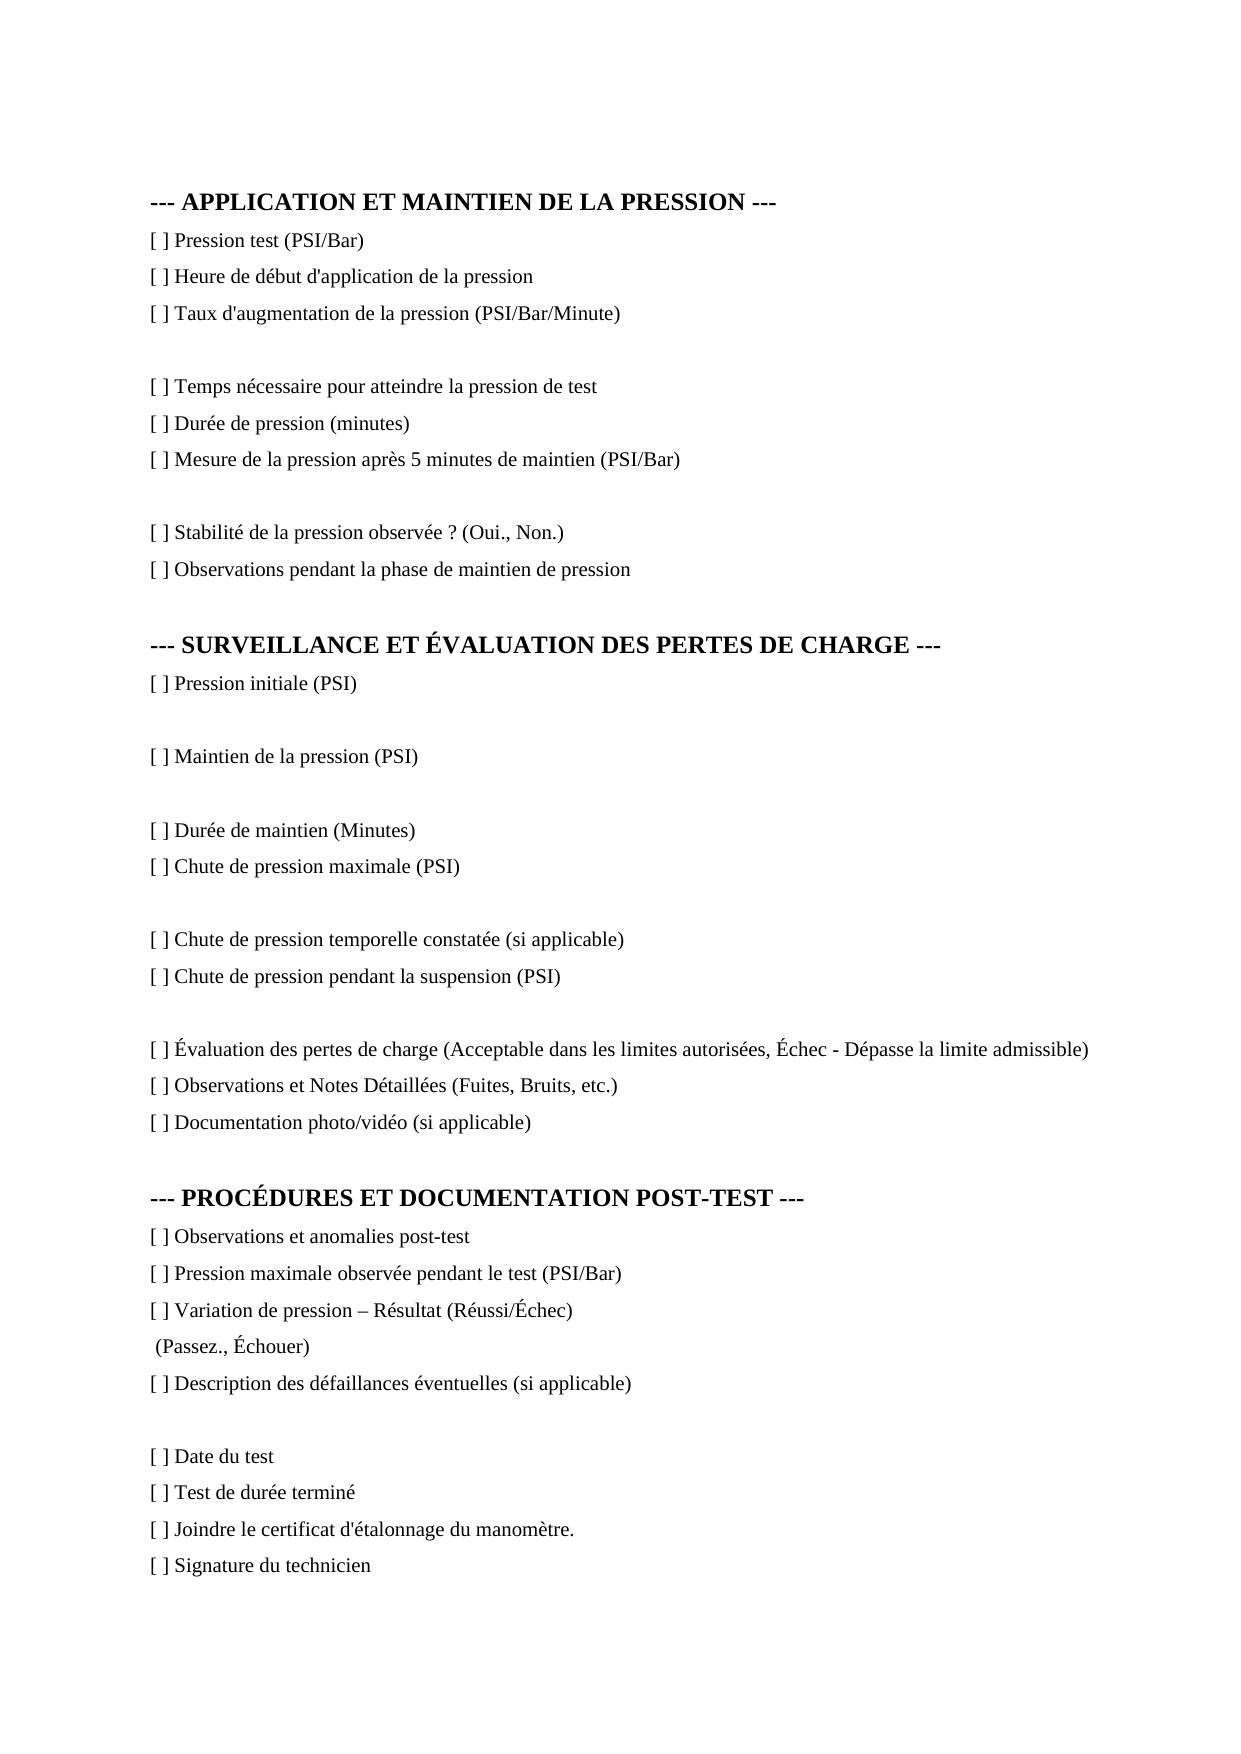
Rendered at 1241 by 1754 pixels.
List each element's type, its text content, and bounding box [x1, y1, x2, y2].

text [ ] Variation de pression – Résultat (Réussi/Échec) [150, 1297, 1090, 1322]
text [ ] Temps nécessaire pour atteindre la pression de test [150, 374, 1090, 398]
text [ ] Pression test (PSI/Bar) [150, 228, 1090, 252]
text [ ] Joindre le certificat d'étalonnage du manomètre. [150, 1517, 1090, 1541]
text (Passez., Échouer) [150, 1334, 1090, 1358]
text [ ] Chute de pression maximale (PSI) [150, 854, 1090, 878]
text [ ] Durée de pression (minutes) [150, 411, 1090, 435]
text [ ] Observations et Notes Détaillées (Fuites, Bruits, etc.) [150, 1073, 1090, 1097]
text [ ] Chute de pression temporelle constatée (si applicable) [150, 927, 1090, 951]
text [ ] Chute de pression pendant la suspension (PSI) [150, 964, 1090, 988]
text [ ] Test de durée terminé [150, 1480, 1090, 1504]
text [ ] Observations et anomalies post-test [150, 1224, 1090, 1248]
text [ ] Mesure de la pression après 5 minutes de maintien (PSI/Bar) [150, 447, 1090, 471]
text [ ] Documentation photo/vidéo (si applicable) [150, 1110, 1090, 1134]
text [ ] Pression initiale (PSI) [150, 671, 1090, 695]
text [ ] Durée de maintien (Minutes) [150, 817, 1090, 842]
text [ ] Description des défaillances éventuelles (si applicable) [150, 1371, 1090, 1395]
text [ ] Maintien de la pression (PSI) [150, 744, 1090, 768]
text [ ] Pression maximale observée pendant le test (PSI/Bar) [150, 1261, 1090, 1285]
text [ ] Signature du technicien [150, 1553, 1090, 1577]
text --- PROCÉDURES ET DOCUMENTATION POST-TEST --- [150, 1183, 1090, 1212]
text --- APPLICATION ET MAINTIEN DE LA PRESSION --- [150, 187, 1090, 215]
text [ ] Stabilité de la pression observée ? (Oui., Non.) [150, 520, 1090, 544]
text [ ] Taux d'augmentation de la pression (PSI/Bar/Minute) [150, 301, 1090, 325]
text --- SURVEILLANCE ET ÉVALUATION DES PERTES DE CHARGE --- [150, 630, 1090, 659]
text [ ] Heure de début d'application de la pression [150, 264, 1090, 288]
text [ ] Date du test [150, 1444, 1090, 1468]
text [ ] Évaluation des pertes de charge (Acceptable dans les limites autorisées, Échec - Dépasse la limite admissible) [150, 1037, 1090, 1061]
text [ ] Observations pendant la phase de maintien de pression [150, 557, 1090, 581]
